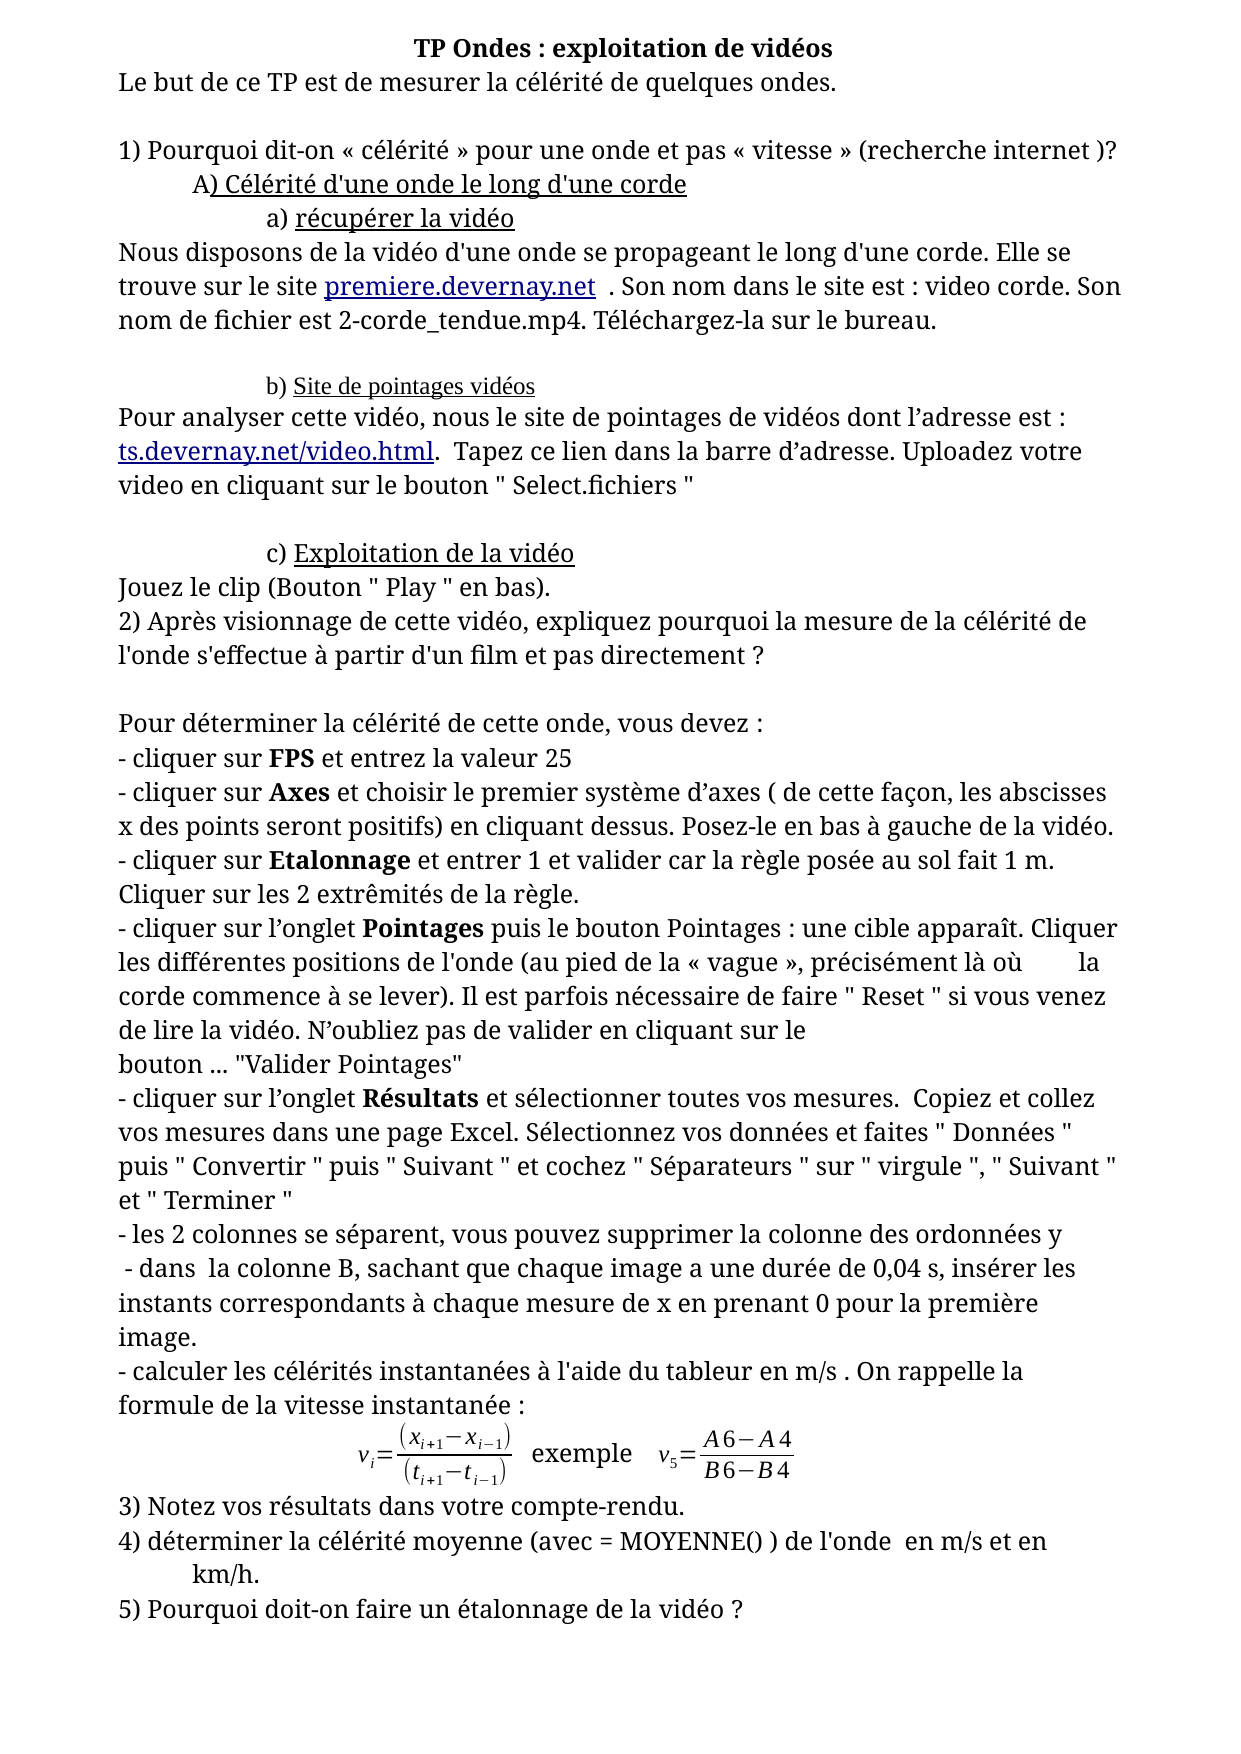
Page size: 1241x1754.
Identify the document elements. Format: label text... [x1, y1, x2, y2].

text A) Célérité d'une onde le long d'une corde [118, 166, 1122, 201]
text TP Ondes : exploitation de vidéos [118, 30, 1122, 64]
text exemple [118, 1421, 1122, 1489]
text - cliquer sur l’onglet Pointages puis le bouton Pointages : une cible apparaît. Cliquer les différentes positions de l'onde (au pied de la « vague », précisément là où la corde commence à se lever). Il est parfois nécessaire de faire " Reset " si vous venez de lire la vidéo. N’oubliez pas de valider en cliquant sur le bouton ... "Valider Pointages" [118, 911, 1122, 1081]
text 2) Après visionnage de cette vidéo, expliquez pourquoi la mesure de la célérité de l'onde s'effectue à partir d'un film et pas directement ? [118, 604, 1122, 672]
text b) Site de pointages vidéos [118, 371, 1122, 399]
text a) récupérer la vidéo [118, 201, 1122, 234]
text - cliquer sur Axes et choisir le premier système d’axes ( de cette façon, les abscisses x des points seront positifs) en cliquant dessus. Posez-le en bas à gauche de la vidéo. [118, 774, 1122, 842]
text Pour déterminer la célérité de cette onde, vous devez : [118, 706, 1122, 740]
text - cliquer sur l’onglet Résultats et sélectionner toutes vos mesures. Copiez et collez vos mesures dans une page Excel. Sélectionnez vos données et faites " Données " puis " Convertir " puis " Suivant " et cochez " Séparateurs " sur " virgule ", " Suivant " et " Terminer " [118, 1081, 1122, 1217]
text 4) déterminer la célérité moyenne (avec = MOYENNE() ) de l'onde en m/s et en km/h. [118, 1523, 1122, 1591]
text - dans la colonne B, sachant que chaque image a une durée de 0,04 s, insérer les instants correspondants à chaque mesure de x en prenant 0 pour la première image. [118, 1251, 1122, 1353]
text - cliquer sur Etalonnage et entrer 1 et valider car la règle posée au sol fait 1 m. Cliquer sur les 2 extrêmités de la règle. [118, 842, 1122, 911]
text Le but de ce TP est de mesurer la célérité de quelques ondes. [118, 64, 1122, 98]
text Pour analyser cette vidéo, nous le site de pointages de vidéos dont l’adresse est : ts.devernay.net/video.html. Tapez ce lien dans la barre d’adresse. Uploadez votre video en cliquant sur le bouton " Select.fichiers " [118, 399, 1122, 502]
text c) Exploitation de la vidéo [118, 536, 1122, 570]
text Nous disposons de la vidéo d'une onde se propageant le long d'une corde. Elle se trouve sur le site premiere.devernay.net . Son nom dans le site est : video corde. Son nom de fichier est 2-corde_tendue.mp4. Téléchargez-la sur le bureau. [118, 234, 1122, 337]
text Jouez le clip (Bouton " Play " en bas). [118, 570, 1122, 604]
text 5) Pourquoi doit-on faire un étalonnage de la vidéo ? [118, 1591, 1122, 1625]
text 3) Notez vos résultats dans votre compte-rendu. [118, 1489, 1122, 1523]
text 1) Pourquoi dit-on « célérité » pour une onde et pas « vitesse » (recherche internet )? [118, 132, 1122, 166]
text - les 2 colonnes se séparent, vous pouvez supprimer la colonne des ordonnées y [118, 1217, 1122, 1251]
text - cliquer sur FPS et entrez la valeur 25 [118, 740, 1122, 774]
text - calculer les célérités instantanées à l'aide du tableur en m/s . On rappelle la formule de la vitesse instantanée : [118, 1353, 1122, 1421]
